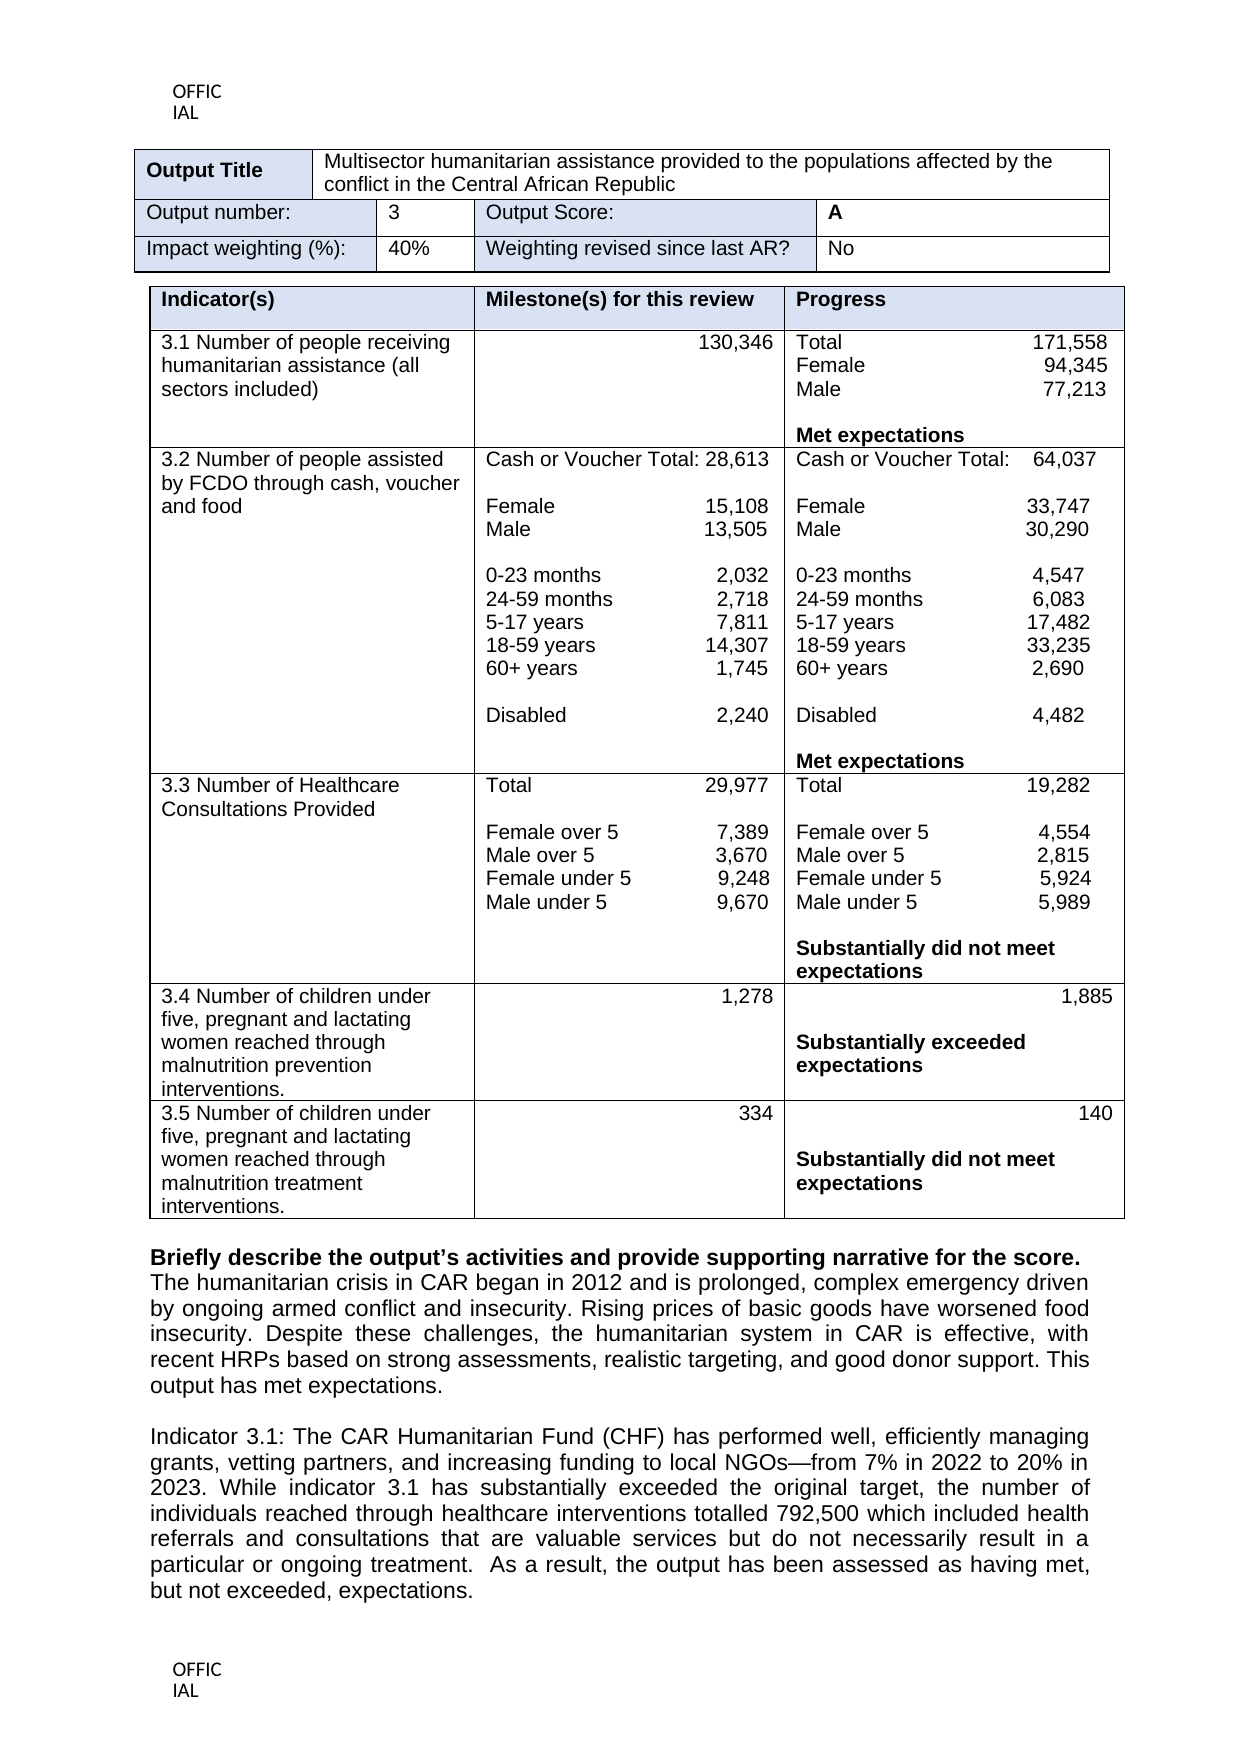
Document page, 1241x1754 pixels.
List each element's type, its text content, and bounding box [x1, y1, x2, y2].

table_cell Cash or Voucher Total: 28,613 Female 15,108 Male 13,505 0-23 months 2,032 24-59 months 2,718 5-17 years 7,811 18-59 years 14,307 60+ years 1,745 Disabled 2,240 [475, 448, 784, 773]
table_header Multisector humanitarian assistance provided to the populations affected by the conflict in the Central African Republic [313, 150, 1109, 199]
table_cell Total 19,282 Female over 5 4,554 Male over 5 2,815 Female under 5 5,924 Male under 5 5,989 Substantially did not meet expectations [785, 774, 1124, 983]
table_cell 140 Substantially did not meet expectations [785, 1101, 1124, 1217]
table_cell Output Score: [475, 200, 816, 236]
text Indicator 3.1: The CAR Humanitarian Fund (CHF) has performed well, efficiently managing grants, vetting partners, and increasing funding to local NGOs—from 7% in 2022 to 20% in 2023. While indicator 3.1 has substantially exceeded the original target, the number of individuals reached through healthcare interventions totalled 792,500 which included health referrals and consultations that are valuable services but do not necessarily result in a particular or ongoing treatment. As a result, the output has been assessed as having met, but not exceeded, expectations. [150, 1423, 1090, 1603]
table_cell Cash or Voucher Total: 64,037 Female 33,747 Male 30,290 0-23 months 4,547 24-59 months 6,083 5-17 years 17,482 18-59 years 33,235 60+ years 2,690 Disabled 4,482 Met expectations [785, 448, 1124, 773]
table_header Milestone(s) for this review [475, 287, 784, 329]
table_cell 1,885 Substantially exceeded expectations [785, 984, 1124, 1100]
table_cell 3.2 Number of people assisted by FCDO through cash, voucher and food [151, 448, 474, 773]
table_cell Total 29,977 Female over 5 7,389 Male over 5 3,670 Female under 5 9,248 Male under 5 9,670 [475, 774, 784, 983]
table_cell Total 171,558 Female 94,345 Male 77,213 Met expectations [785, 331, 1124, 447]
table_cell 3 [377, 200, 474, 236]
table_header Output Title [135, 150, 312, 199]
table_cell Impact weighting (%): [135, 237, 376, 271]
table_cell 3.3 Number of Healthcare Consultations Provided [151, 774, 474, 983]
table_cell Output number: [135, 200, 376, 236]
table_cell 1,278 [475, 984, 784, 1100]
text Briefly describe the output’s activities and provide supporting narrative for the score. [150, 1244, 1090, 1270]
table_cell A [817, 200, 1109, 236]
table_cell 3.4 Number of children under five, pregnant and lactating women reached through malnutrition prevention interventions. [151, 984, 474, 1100]
table_cell No [817, 237, 1109, 271]
table_cell Weighting revised since last AR? [475, 237, 816, 271]
table_header Progress [785, 287, 1124, 329]
table_cell 3.5 Number of children under five, pregnant and lactating women reached through malnutrition treatment interventions. [151, 1101, 474, 1217]
table_cell 3.1 Number of people receiving humanitarian assistance (all sectors included) [151, 331, 474, 447]
table_header Indicator(s) [151, 287, 474, 329]
table_cell 40% [377, 237, 474, 271]
table_cell 130,346 [475, 331, 784, 447]
table_cell 334 [475, 1101, 784, 1217]
text The humanitarian crisis in CAR began in 2012 and is prolonged, complex emergency driven by ongoing armed conflict and insecurity. Rising prices of basic goods have worsened food insecurity. Despite these challenges, the humanitarian system in CAR is effective, with recent HRPs based on strong assessments, realistic targeting, and good donor support. This output has met expectations. [150, 1270, 1090, 1398]
